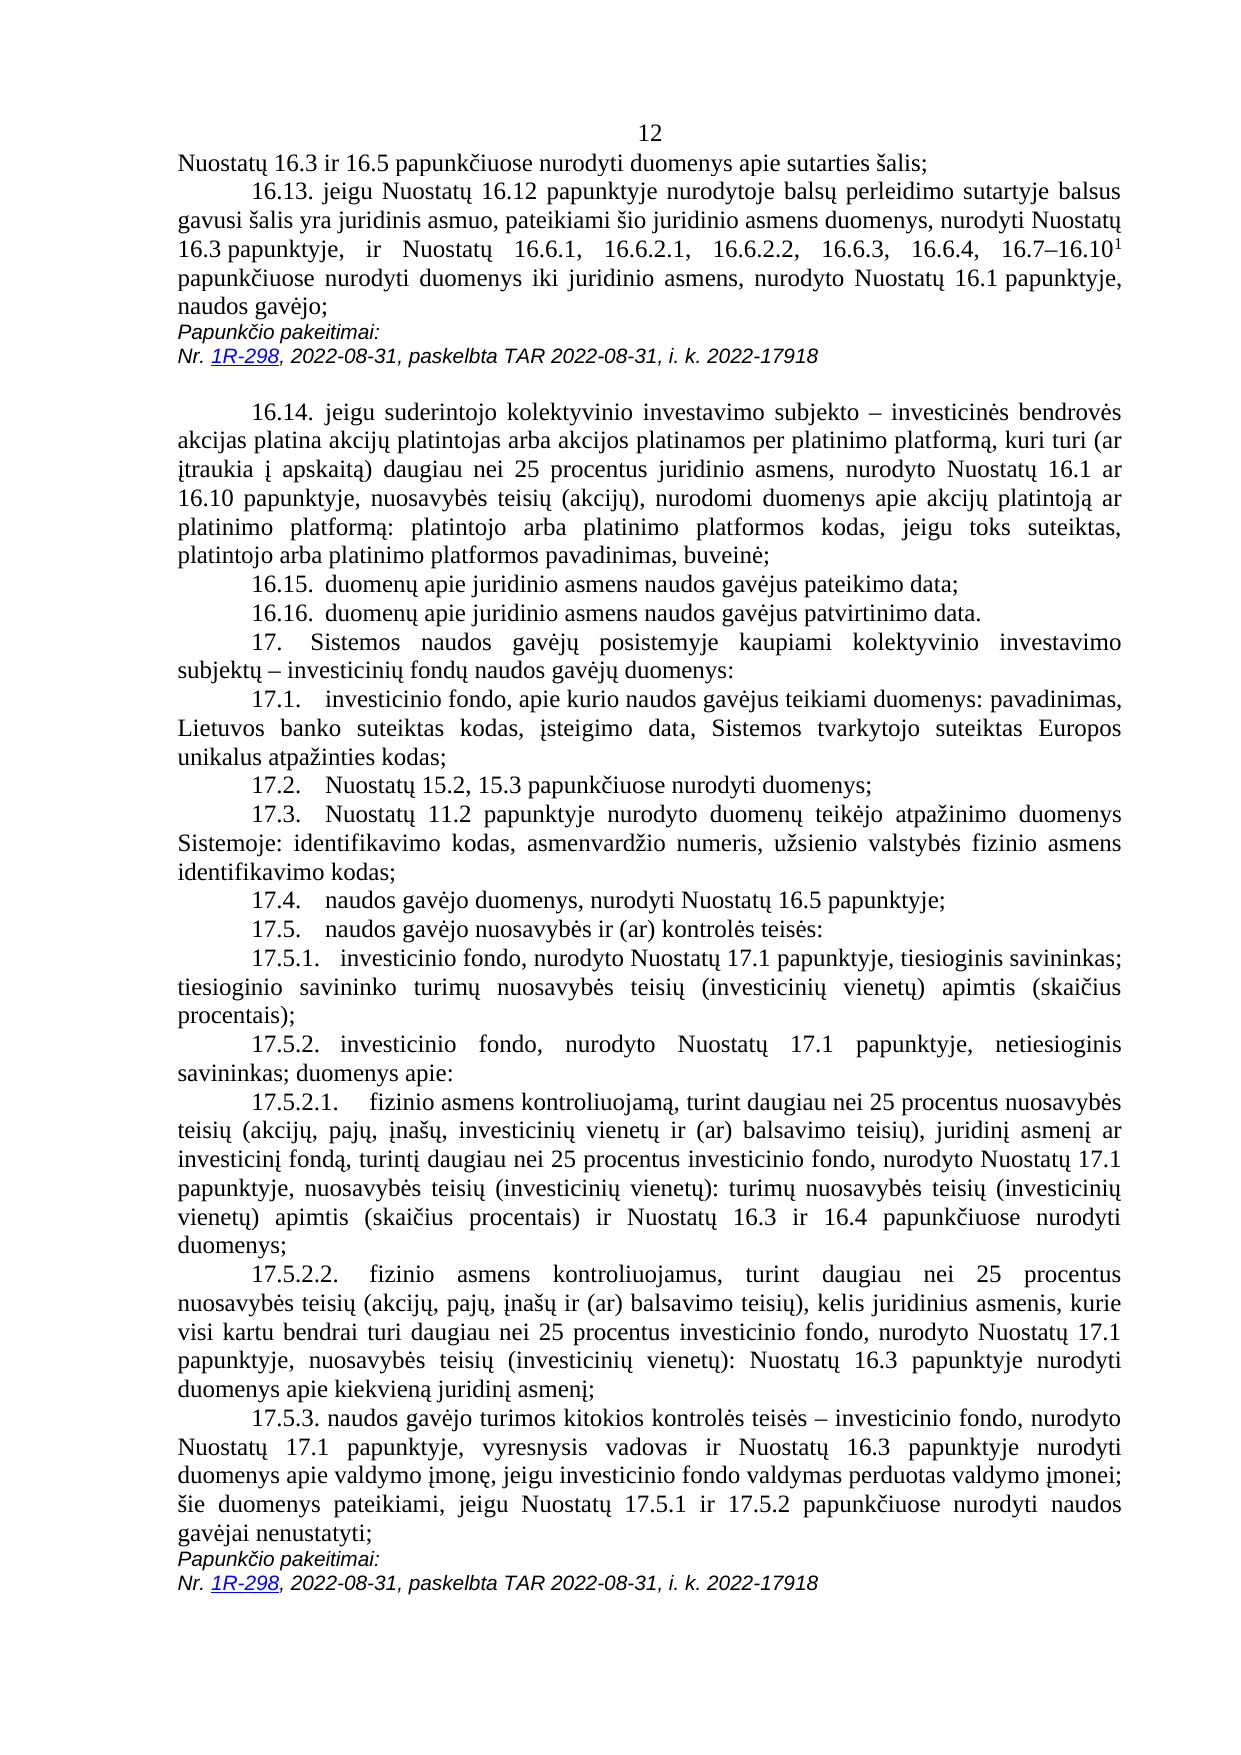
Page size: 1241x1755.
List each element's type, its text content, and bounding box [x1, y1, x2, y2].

text 17.1. investicinio fondo, apie kurio naudos gavėjus teikiami duomenys: pavadinimas, Lietuvos banko suteiktas kodas, įsteigimo data, Sistemos tvarkytojo suteiktas Europos unikalus atpažinties kodas; [177, 684, 1122, 771]
text 17.5.2.1. fizinio asmens kontroliuojamą, turint daugiau nei 25 procentus nuosavybės teisių (akcijų, pajų, įnašų, investicinių vienetų ir (ar) balsavimo teisių), juridinį asmenį ar investicinį fondą, turintį daugiau nei 25 procentus investicinio fondo, nurodyto Nuostatų 17.1 papunktyje, nuosavybės teisių (investicinių vienetų): turimų nuosavybės teisių (investicinių vienetų) apimtis (skaičius procentais) ir Nuostatų 16.3 ir 16.4 papunkčiuose nurodyti duomenys; [177, 1087, 1122, 1259]
text 16.14. jeigu suderintojo kolektyvinio investavimo subjekto – investicinės bendrovės akcijas platina akcijų platintojas arba akcijos platinamos per platinimo platformą, kuri turi (ar įtraukia į apskaitą) daugiau nei 25 procentus juridinio asmens, nurodyto Nuostatų 16.1 ar 16.10 papunktyje, nuosavybės teisių (akcijų), nurodomi duomenys apie akcijų platintoją ar platinimo platformą: platintojo arba platinimo platformos kodas, jeigu toks suteiktas, platintojo arba platinimo platformos pavadinimas, buveinė; [177, 397, 1122, 569]
text 17.4. naudos gavėjo duomenys, nurodyti Nuostatų 16.5 papunktyje; [177, 886, 1122, 914]
text 17. Sistemos naudos gavėjų posistemyje kaupiami kolektyvinio investavimo subjektų – investicinių fondų naudos gavėjų duomenys: [177, 627, 1122, 684]
text Papunkčio pakeitimai: [177, 1547, 1122, 1571]
text 16.13. jeigu Nuostatų 16.12 papunktyje nurodytoje balsų perleidimo sutartyje balsus gavusi šalis yra juridinis asmuo, pateikiami šio juridinio asmens duomenys, nurodyti Nuostatų 16.3 papunktyje, ir Nuostatų 16.6.1, 16.6.2.1, 16.6.2.2, 16.6.3, 16.6.4, 16.7–16.101 papunkčiuose nurodyti duomenys iki juridinio asmens, nurodyto Nuostatų 16.1 papunktyje, naudos gavėjo; [177, 176, 1122, 320]
text 17.2. Nuostatų 15.2, 15.3 papunkčiuose nurodyti duomenys; [177, 771, 1122, 799]
text 16.15. duomenų apie juridinio asmens naudos gavėjus pateikimo data; [177, 569, 1122, 598]
text 17.5.2.2. fizinio asmens kontroliuojamus, turint daugiau nei 25 procentus nuosavybės teisių (akcijų, pajų, įnašų ir (ar) balsavimo teisių), kelis juridinius asmenis, kurie visi kartu bendrai turi daugiau nei 25 procentus investicinio fondo, nurodyto Nuostatų 17.1 papunktyje, nuosavybės teisių (investicinių vienetų): Nuostatų 16.3 papunktyje nurodyti duomenys apie kiekvieną juridinį asmenį; [177, 1259, 1122, 1403]
text 17.3. Nuostatų 11.2 papunktyje nurodyto duomenų teikėjo atpažinimo duomenys Sistemoje: identifikavimo kodas, asmenvardžio numeris, užsienio valstybės fizinio asmens identifikavimo kodas; [177, 799, 1122, 886]
text 17.5.3. naudos gavėjo turimos kitokios kontrolės teisės – investicinio fondo, nurodyto Nuostatų 17.1 papunktyje, vyresnysis vadovas ir Nuostatų 16.3 papunktyje nurodyti duomenys apie valdymo įmonę, jeigu investicinio fondo valdymas perduotas valdymo įmonei; šie duomenys pateikiami, jeigu Nuostatų 17.5.1 ir 17.5.2 papunkčiuose nurodyti naudos gavėjai nenustatyti; [177, 1403, 1122, 1547]
text 17.5.2. investicinio fondo, nurodyto Nuostatų 17.1 papunktyje, netiesioginis savininkas; duomenys apie: [177, 1029, 1122, 1087]
text 17.5. naudos gavėjo nuosavybės ir (ar) kontrolės teisės: [177, 914, 1122, 943]
text Nuostatų 16.3 ir 16.5 papunkčiuose nurodyti duomenys apie sutarties šalis; [177, 148, 1122, 176]
text Papunkčio pakeitimai: [177, 320, 1122, 344]
text 16.16. duomenų apie juridinio asmens naudos gavėjus patvirtinimo data. [177, 598, 1122, 627]
text 17.5.1. investicinio fondo, nurodyto Nuostatų 17.1 papunktyje, tiesioginis savininkas; tiesioginio savininko turimų nuosavybės teisių (investicinių vienetų) apimtis (skaičius procentais); [177, 943, 1122, 1029]
text Nr. 1R-298, 2022-08-31, paskelbta TAR 2022-08-31, i. k. 2022-17918 [177, 344, 1122, 368]
text Nr. 1R-298, 2022-08-31, paskelbta TAR 2022-08-31, i. k. 2022-17918 [177, 1571, 1122, 1595]
